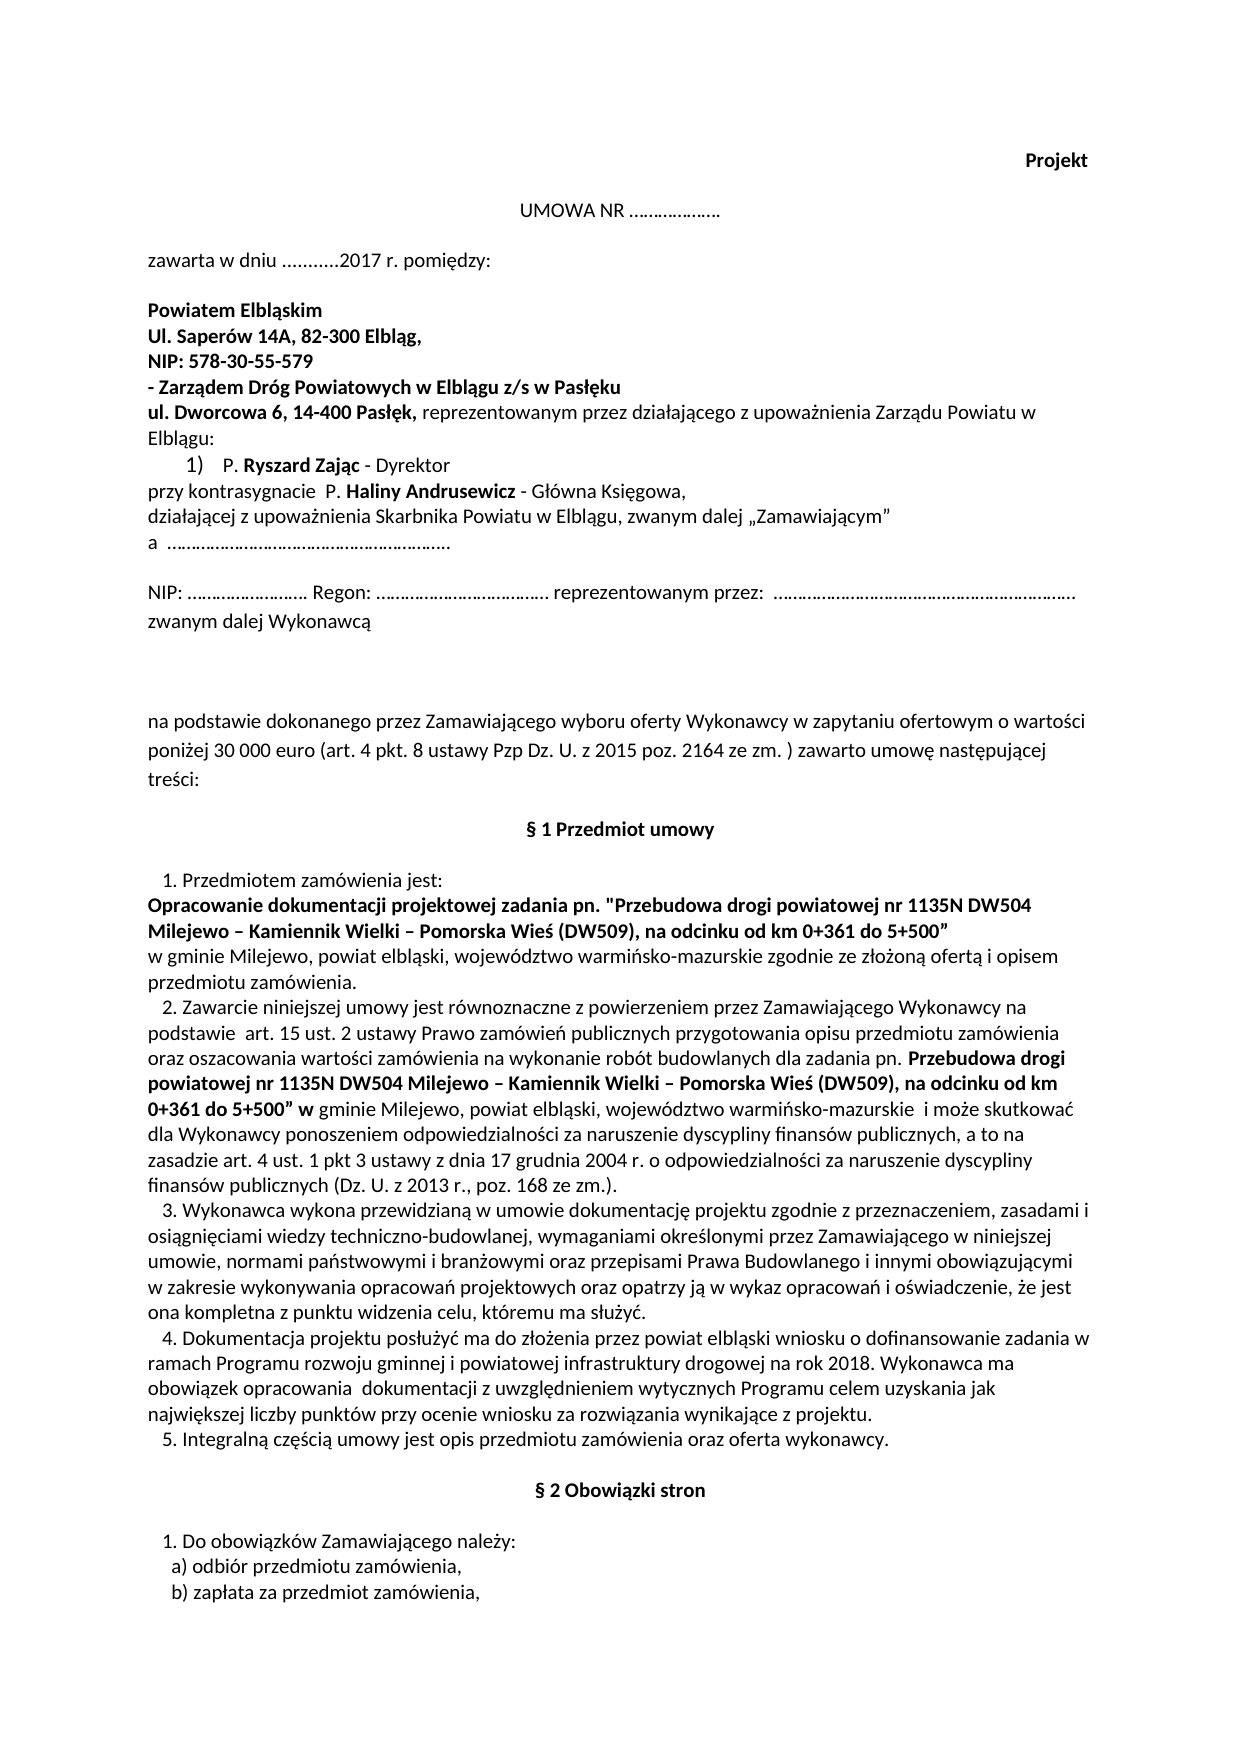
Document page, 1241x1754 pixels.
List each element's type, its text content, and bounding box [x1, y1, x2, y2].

text a ………………………………………………….. [148, 529, 1093, 554]
text 1. Do obowiązków Zamawiającego należy: [148, 1528, 1093, 1553]
text - Zarządem Dróg Powiatowych w Elblągu z/s w Pasłęku [148, 374, 1093, 399]
text 5. Integralną częścią umowy jest opis przedmiotu zamówienia oraz oferta wykonawcy. [148, 1426, 1093, 1452]
text b) zapłata za przedmiot zamówienia, [148, 1579, 1093, 1604]
text UMOWA NR ………………. [148, 198, 1093, 223]
text 2. Zawarcie niniejszej umowy jest równoznaczne z powierzeniem przez Zamawiającego Wykonawcy na podstawie art. 15 ust. 2 ustawy Prawo zamówień publicznych przygotowania opisu przedmiotu zamówienia oraz oszacowania wartości zamówienia na wykonanie robót budowlanych dla zadania pn. Przebudowa drogi powiatowej nr 1135N DW504 Milejewo – Kamiennik Wielki – Pomorska Wieś (DW509), na odcinku od km 0+361 do 5+500” w gminie Milejewo, powiat elbląski, województwo warmińsko-mazurskie i może skutkować dla Wykonawcy ponoszeniem odpowiedzialności za naruszenie dyscypliny finansów publicznych, a to na zasadzie art. 4 ust. 1 pkt 3 ustawy z dnia 17 grudnia 2004 r. o odpowiedzialności za naruszenie dyscypliny finansów publicznych (Dz. U. z 2013 r., poz. 168 ze zm.). [148, 994, 1093, 1198]
text § 2 Obowiązki stron [148, 1477, 1093, 1503]
text w gminie Milejewo, powiat elbląski, województwo warmińsko-mazurskie zgodnie ze złożoną ofertą i opisem przedmiotu zamówienia. [148, 943, 1093, 994]
list P. Ryszard Zając - Dyrektor [185, 450, 1093, 478]
text zawarta w dniu ...........2017 r. pomiędzy: [148, 248, 1093, 273]
text Projekt [148, 148, 1093, 173]
text NIP: 578-30-55-579 [148, 348, 1093, 374]
text NIP: ……………………. Regon: ……………………………… reprezentowanym przez: ……………………………………………………… zwanym dalej Wykonawcą [148, 579, 1093, 633]
text działającej z upoważnienia Skarbnika Powiatu w Elblągu, zwanym dalej „Zamawiającym” [148, 503, 1093, 529]
text 1. Przedmiotem zamówienia jest: [148, 867, 1093, 893]
text Ul. Saperów 14A, 82-300 Elbląg, [148, 323, 1093, 348]
text 4. Dokumentacja projektu posłużyć ma do złożenia przez powiat elbląski wniosku o dofinansowanie zadania w ramach Programu rozwoju gminnej i powiatowej infrastruktury drogowej na rok 2018. Wykonawca ma obowiązek opracowania dokumentacji z uwzględnieniem wytycznych Programu celem uzyskania jak największej liczby punktów przy ocenie wniosku za rozwiązania wynikające z projektu. [148, 1325, 1093, 1426]
text Powiatem Elbląskim [148, 298, 1093, 323]
text 3. Wykonawca wykona przewidzianą w umowie dokumentację projektu zgodnie z przeznaczeniem, zasadami i osiągnięciami wiedzy techniczno-budowlanej, wymaganiami określonymi przez Zamawiającego w niniejszej umowie, normami państwowymi i branżowymi oraz przepisami Prawa Budowlanego i innymi obowiązującymi w zakresie wykonywania opracowań projektowych oraz opatrzy ją w wykaz opracowań i oświadczenie, że jest ona kompletna z punktu widzenia celu, któremu ma służyć. [148, 1198, 1093, 1325]
text na podstawie dokonanego przez Zamawiającego wyboru oferty Wykonawcy w zapytaniu ofertowym o wartości poniżej 30 000 euro (art. 4 pkt. 8 ustawy Pzp Dz. U. z 2015 poz. 2164 ze zm. ) zawarto umowę następującej treści: [148, 708, 1093, 792]
text Opracowanie dokumentacji projektowej zadania pn. "Przebudowa drogi powiatowej nr 1135N DW504 Milejewo – Kamiennik Wielki – Pomorska Wieś (DW509), na odcinku od km 0+361 do 5+500” [148, 893, 1093, 943]
text przy kontrasygnacie P. Haliny Andrusewicz - Główna Księgowa, [148, 478, 1093, 503]
text a) odbiór przedmiotu zamówienia, [148, 1553, 1093, 1579]
text ul. Dworcowa 6, 14-400 Pasłęk, reprezentowanym przez działającego z upoważnienia Zarządu Powiatu w Elblągu: [148, 399, 1093, 450]
text § 1 Przedmiot umowy [148, 816, 1093, 842]
